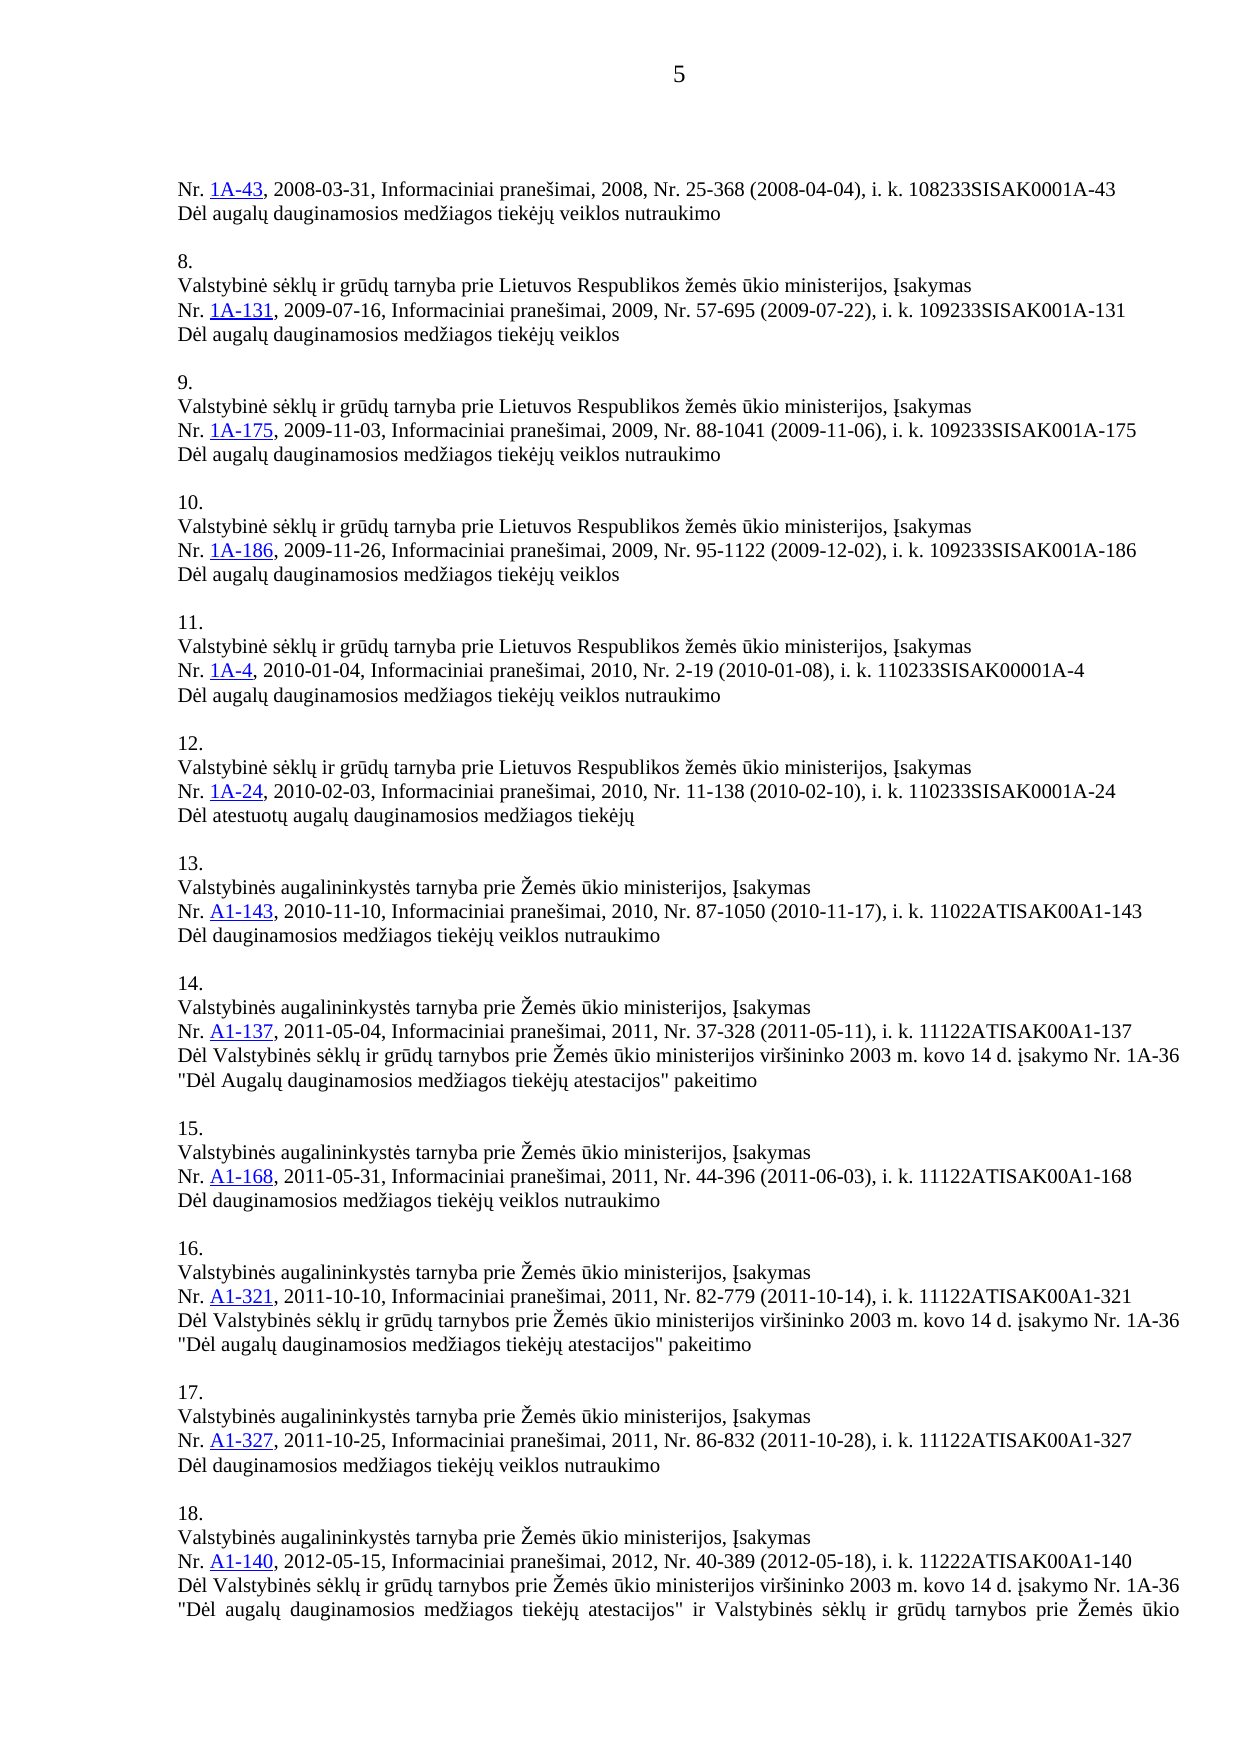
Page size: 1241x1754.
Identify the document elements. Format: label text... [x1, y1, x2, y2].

text Valstybinė sėklų ir grūdų tarnyba prie Lietuvos Respublikos žemės ūkio ministerijos, Įsakymas [177, 273, 1181, 297]
text Valstybinės augalininkystės tarnyba prie Žemės ūkio ministerijos, Įsakymas [177, 875, 1181, 899]
text 16. [177, 1236, 1181, 1260]
text 15. [177, 1116, 1181, 1140]
text Valstybinės augalininkystės tarnyba prie Žemės ūkio ministerijos, Įsakymas [177, 1140, 1181, 1164]
text Dėl Valstybinės sėklų ir grūdų tarnybos prie Žemės ūkio ministerijos viršininko 2003 m. kovo 14 d. įsakymo Nr. 1A-36 "Dėl augalų dauginamosios medžiagos tiekėjų atestacijos" ir Valstybinės sėklų ir grūdų tarnybos prie Žemės ūkio [177, 1573, 1181, 1621]
text Valstybinė sėklų ir grūdų tarnyba prie Lietuvos Respublikos žemės ūkio ministerijos, Įsakymas [177, 394, 1181, 418]
text Nr. 1A-4, 2010-01-04, Informaciniai pranešimai, 2010, Nr. 2-19 (2010-01-08), i. k. 110233SISAK00001A-4 [177, 658, 1181, 682]
text Valstybinės augalininkystės tarnyba prie Žemės ūkio ministerijos, Įsakymas [177, 1525, 1181, 1549]
text Dėl augalų dauginamosios medžiagos tiekėjų veiklos nutraukimo [177, 442, 1181, 466]
text 17. [177, 1380, 1181, 1404]
text Dėl augalų dauginamosios medžiagos tiekėjų veiklos nutraukimo [177, 201, 1181, 225]
text Nr. 1A-24, 2010-02-03, Informaciniai pranešimai, 2010, Nr. 11-138 (2010-02-10), i. k. 110233SISAK0001A-24 [177, 779, 1181, 803]
text Nr. A1-168, 2011-05-31, Informaciniai pranešimai, 2011, Nr. 44-396 (2011-06-03), i. k. 11122ATISAK00A1-168 [177, 1164, 1181, 1188]
text 9. [177, 370, 1181, 394]
text Valstybinės augalininkystės tarnyba prie Žemės ūkio ministerijos, Įsakymas [177, 1260, 1181, 1284]
text Dėl augalų dauginamosios medžiagos tiekėjų veiklos nutraukimo [177, 682, 1181, 707]
text Dėl augalų dauginamosios medžiagos tiekėjų veiklos [177, 562, 1181, 586]
text Nr. A1-140, 2012-05-15, Informaciniai pranešimai, 2012, Nr. 40-389 (2012-05-18), i. k. 11222ATISAK00A1-140 [177, 1549, 1181, 1573]
text 14. [177, 971, 1181, 995]
text Nr. A1-137, 2011-05-04, Informaciniai pranešimai, 2011, Nr. 37-328 (2011-05-11), i. k. 11122ATISAK00A1-137 [177, 1019, 1181, 1043]
text Dėl dauginamosios medžiagos tiekėjų veiklos nutraukimo [177, 1452, 1181, 1477]
text Dėl augalų dauginamosios medžiagos tiekėjų veiklos [177, 322, 1181, 346]
text 8. [177, 249, 1181, 273]
text 10. [177, 490, 1181, 514]
text Nr. 1A-43, 2008-03-31, Informaciniai pranešimai, 2008, Nr. 25-368 (2008-04-04), i. k. 108233SISAK0001A-43 [177, 177, 1181, 201]
text Valstybinės augalininkystės tarnyba prie Žemės ūkio ministerijos, Įsakymas [177, 995, 1181, 1019]
text Dėl dauginamosios medžiagos tiekėjų veiklos nutraukimo [177, 1188, 1181, 1212]
text Dėl dauginamosios medžiagos tiekėjų veiklos nutraukimo [177, 923, 1181, 947]
text Valstybinė sėklų ir grūdų tarnyba prie Lietuvos Respublikos žemės ūkio ministerijos, Įsakymas [177, 755, 1181, 779]
text Nr. 1A-131, 2009-07-16, Informaciniai pranešimai, 2009, Nr. 57-695 (2009-07-22), i. k. 109233SISAK001A-131 [177, 297, 1181, 322]
text 18. [177, 1501, 1181, 1525]
text 12. [177, 731, 1181, 755]
text Dėl Valstybinės sėklų ir grūdų tarnybos prie Žemės ūkio ministerijos viršininko 2003 m. kovo 14 d. įsakymo Nr. 1A-36 "Dėl Augalų dauginamosios medžiagos tiekėjų atestacijos" pakeitimo [177, 1043, 1181, 1092]
text Dėl Valstybinės sėklų ir grūdų tarnybos prie Žemės ūkio ministerijos viršininko 2003 m. kovo 14 d. įsakymo Nr. 1A-36 "Dėl augalų dauginamosios medžiagos tiekėjų atestacijos" pakeitimo [177, 1308, 1181, 1356]
text 13. [177, 851, 1181, 875]
text Valstybinė sėklų ir grūdų tarnyba prie Lietuvos Respublikos žemės ūkio ministerijos, Įsakymas [177, 514, 1181, 538]
text Nr. A1-321, 2011-10-10, Informaciniai pranešimai, 2011, Nr. 82-779 (2011-10-14), i. k. 11122ATISAK00A1-321 [177, 1284, 1181, 1308]
text Nr. A1-143, 2010-11-10, Informaciniai pranešimai, 2010, Nr. 87-1050 (2010-11-17), i. k. 11022ATISAK00A1-143 [177, 899, 1181, 923]
text Valstybinė sėklų ir grūdų tarnyba prie Lietuvos Respublikos žemės ūkio ministerijos, Įsakymas [177, 634, 1181, 658]
text Nr. 1A-175, 2009-11-03, Informaciniai pranešimai, 2009, Nr. 88-1041 (2009-11-06), i. k. 109233SISAK001A-175 [177, 418, 1181, 442]
text Nr. A1-327, 2011-10-25, Informaciniai pranešimai, 2011, Nr. 86-832 (2011-10-28), i. k. 11122ATISAK00A1-327 [177, 1428, 1181, 1452]
text Nr. 1A-186, 2009-11-26, Informaciniai pranešimai, 2009, Nr. 95-1122 (2009-12-02), i. k. 109233SISAK001A-186 [177, 538, 1181, 562]
text Valstybinės augalininkystės tarnyba prie Žemės ūkio ministerijos, Įsakymas [177, 1404, 1181, 1428]
text 11. [177, 610, 1181, 634]
text Dėl atestuotų augalų dauginamosios medžiagos tiekėjų [177, 803, 1181, 827]
